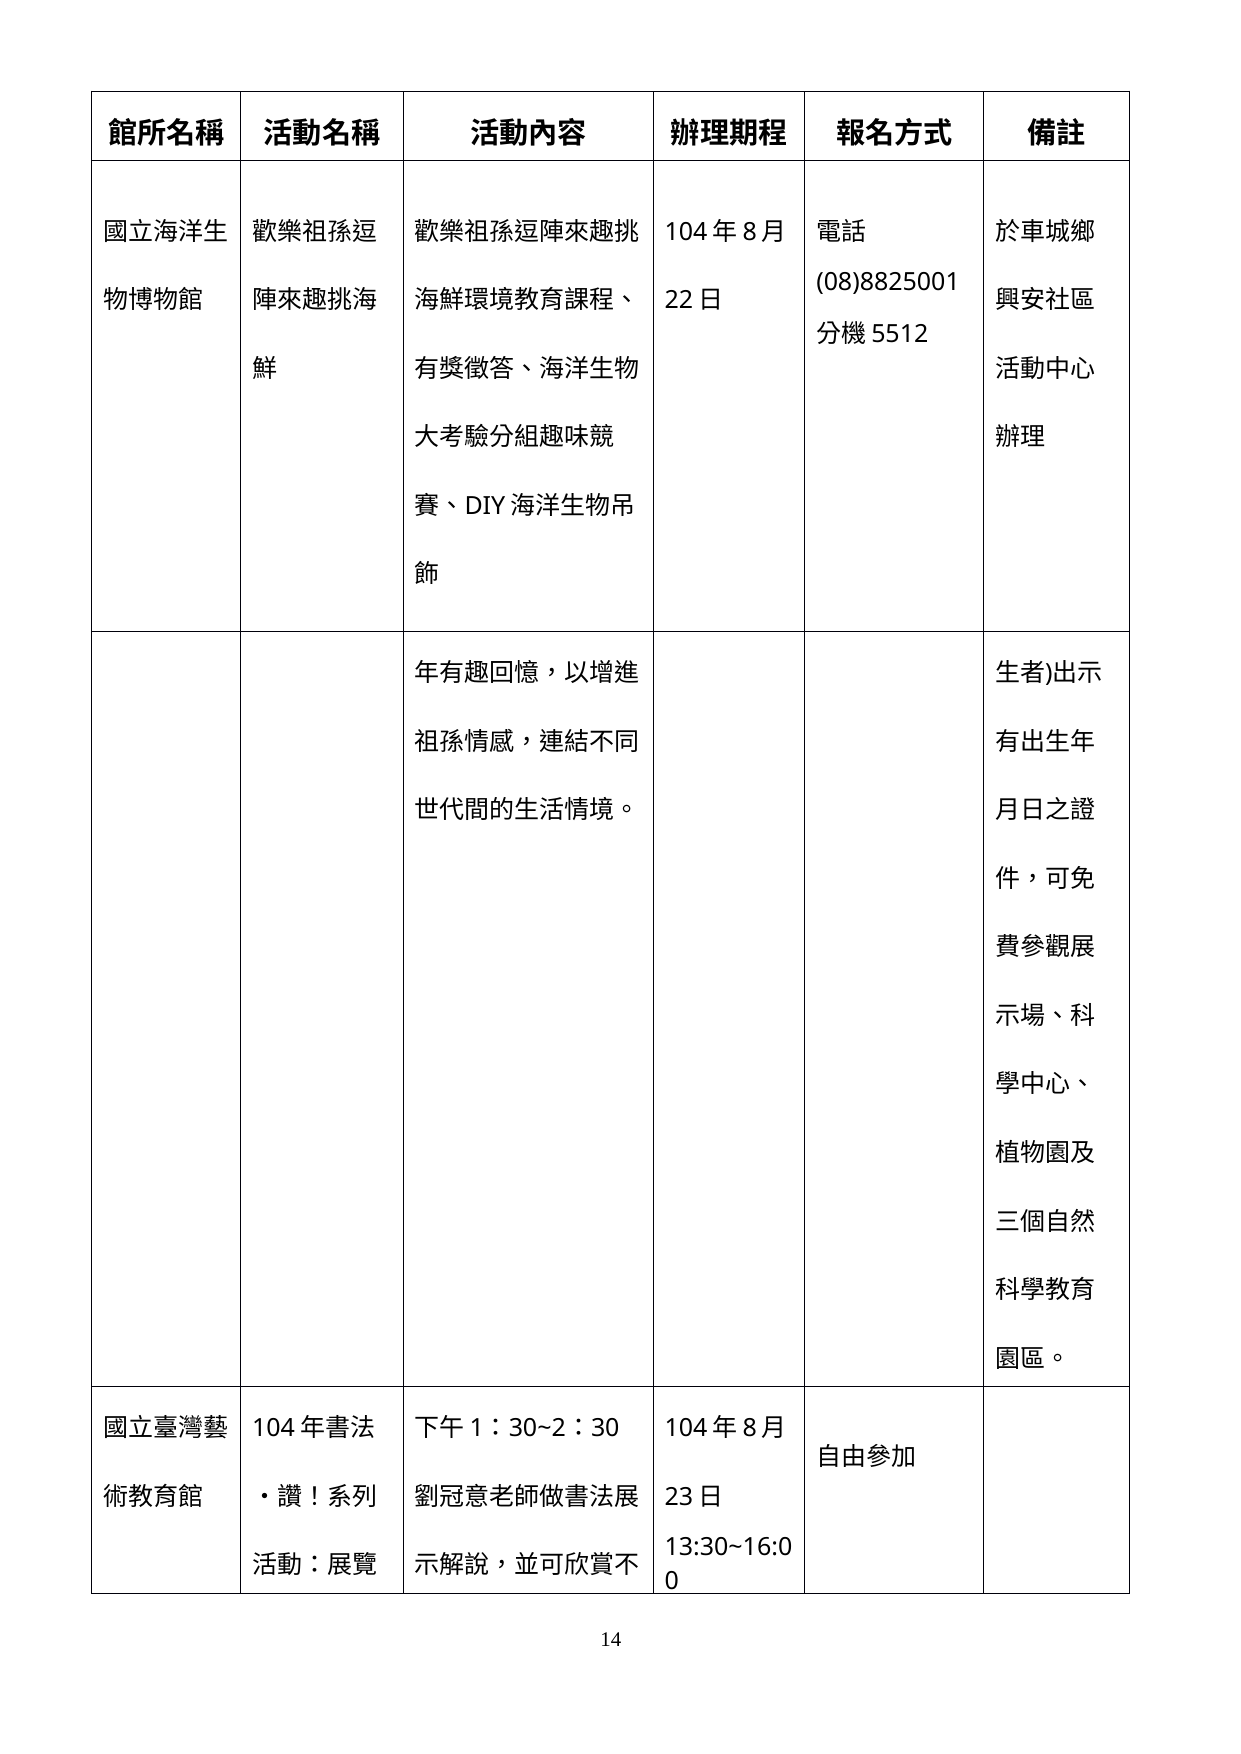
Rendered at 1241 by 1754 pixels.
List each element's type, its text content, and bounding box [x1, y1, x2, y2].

table_header 備註 [984, 92, 1129, 160]
table_header 館所名稱 [92, 92, 240, 160]
table_header 活動內容 [404, 92, 653, 160]
table_cell 年有趣回憶，以增進祖孫情感，連結不同世代間的生活情境。 [404, 632, 653, 1386]
table_cell [654, 632, 804, 1386]
table_cell 歡樂祖孫逗陣來趣挑海鮮 [241, 161, 403, 631]
table_cell [241, 632, 403, 1386]
table_cell 國立海洋生物博物館 [92, 161, 240, 631]
table_cell 下午1：30~2：30劉冠意老師做書法展示解說，並可欣賞不 [404, 1387, 653, 1592]
table_cell 104年書法‧讚！系列活動：展覽 [241, 1387, 403, 1592]
table_header 報名方式 [805, 92, 983, 160]
table_cell [92, 632, 240, 1386]
table_cell 國立臺灣藝術教育館 [92, 1387, 240, 1592]
table_cell 104年8月22日 [654, 161, 804, 631]
table_cell 歡樂祖孫逗陣來趣挑海鮮環境教育課程、有獎徵答、海洋生物大考驗分組趣味競賽、DIY海洋生物吊飾 [404, 161, 653, 631]
table_cell [805, 632, 983, 1386]
table_header 辦理期程 [654, 92, 804, 160]
table_cell [984, 1387, 1129, 1592]
table_cell 104年8月23日 13:30~16:00 [654, 1387, 804, 1592]
table_cell 於車城鄉興安社區活動中心辦理 [984, 161, 1129, 631]
table_cell 生者)出示有出生年月日之證件，可免費參觀展示場、科學中心、植物園及三個自然科學教育園區。 [984, 632, 1129, 1386]
table_cell 電話(08)8825001分機5512 [805, 161, 983, 631]
table_cell 自由參加 [805, 1387, 983, 1592]
table_header 活動名稱 [241, 92, 403, 160]
